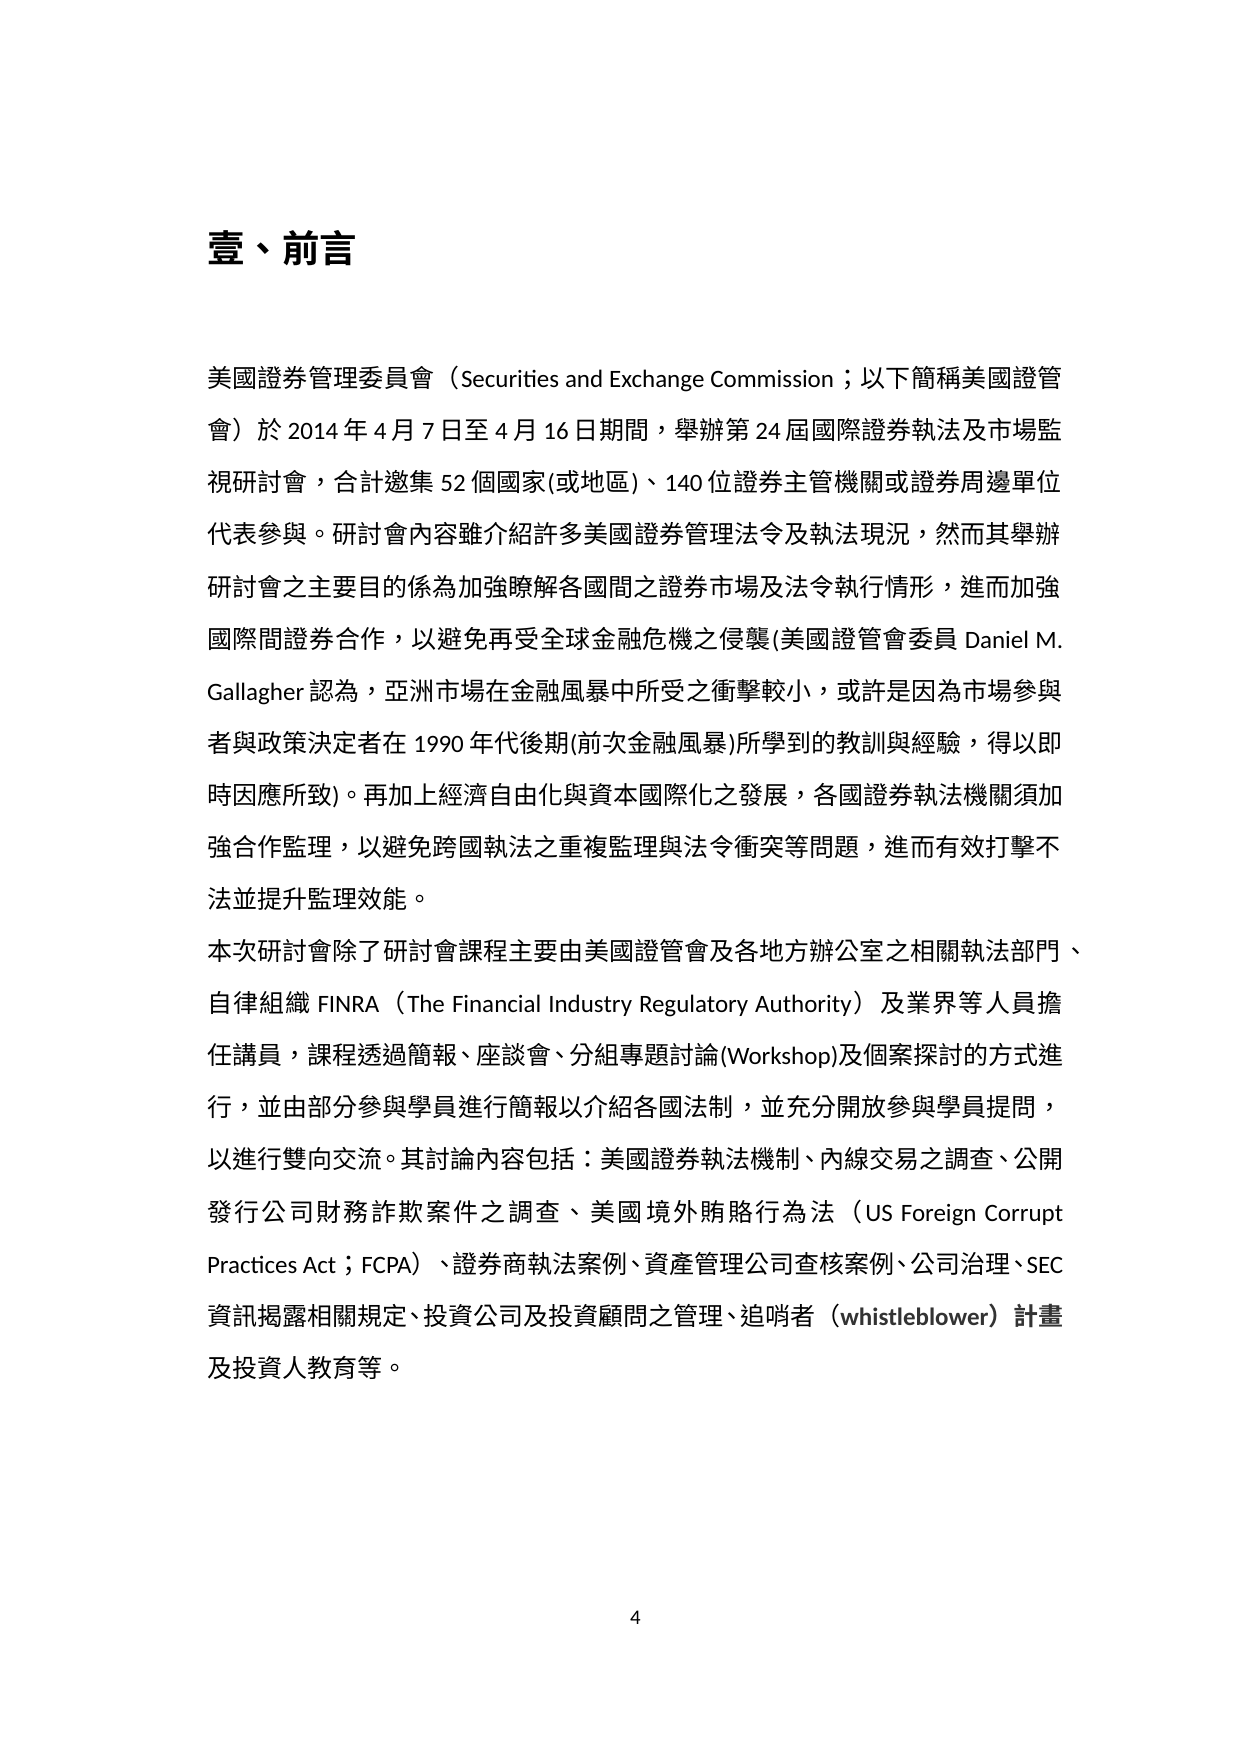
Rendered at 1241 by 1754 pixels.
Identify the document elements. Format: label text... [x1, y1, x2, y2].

text 本次研討會除了研討會課程主要由美國證管會及各地方辦公室之相關執法部門、自律組織FINRA（The Financial Industry Regulatory Authority）及業界等人員擔任講員，課程透過簡報、座談會、分組專題討論(Workshop)及個案探討的方式進行，並由部分參與學員進行簡報以介紹各國法制，並充分開放參與學員提問，以進行雙向交流。其討論內容包括：美國證券執法機制、內線交易之調查、公開發行公司財務詐欺案件之調查、美國境外賄賂行為法（US Foreign Corrupt Practices Act；FCPA）、證券商執法案例、資產管理公司查核案例、公司治理、SEC資訊揭露相關規定、投資公司及投資顧問之管理、追哨者（whistleblower）計畫及投資人教育等。 [207, 919, 1063, 1388]
subtitle 壹、前言 [207, 219, 1063, 273]
text 美國證券管理委員會（Securities and Exchange Commission；以下簡稱美國證管會）於2014年4月7日至4月16日期間，舉辦第24屆國際證券執法及市場監視研討會，合計邀集52個國家(或地區)、140位證券主管機關或證券周邊單位代表參與。研討會內容雖介紹許多美國證券管理法令及執法現況，然而其舉辦研討會之主要目的係為加強瞭解各國間之證券市場及法令執行情形，進而加強國際間證券合作，以避免再受全球金融危機之侵襲(美國證管會委員Daniel M. Gallagher認為，亞洲市場在金融風暴中所受之衝擊較小，或許是因為市場參與者與政策決定者在1990年代後期(前次金融風暴)所學到的教訓與經驗，得以即時因應所致)。再加上經濟自由化與資本國際化之發展，各國證券執法機關須加強合作監理，以避免跨國執法之重複監理與法令衝突等問題，進而有效打擊不法並提升監理效能。 [207, 346, 1063, 919]
